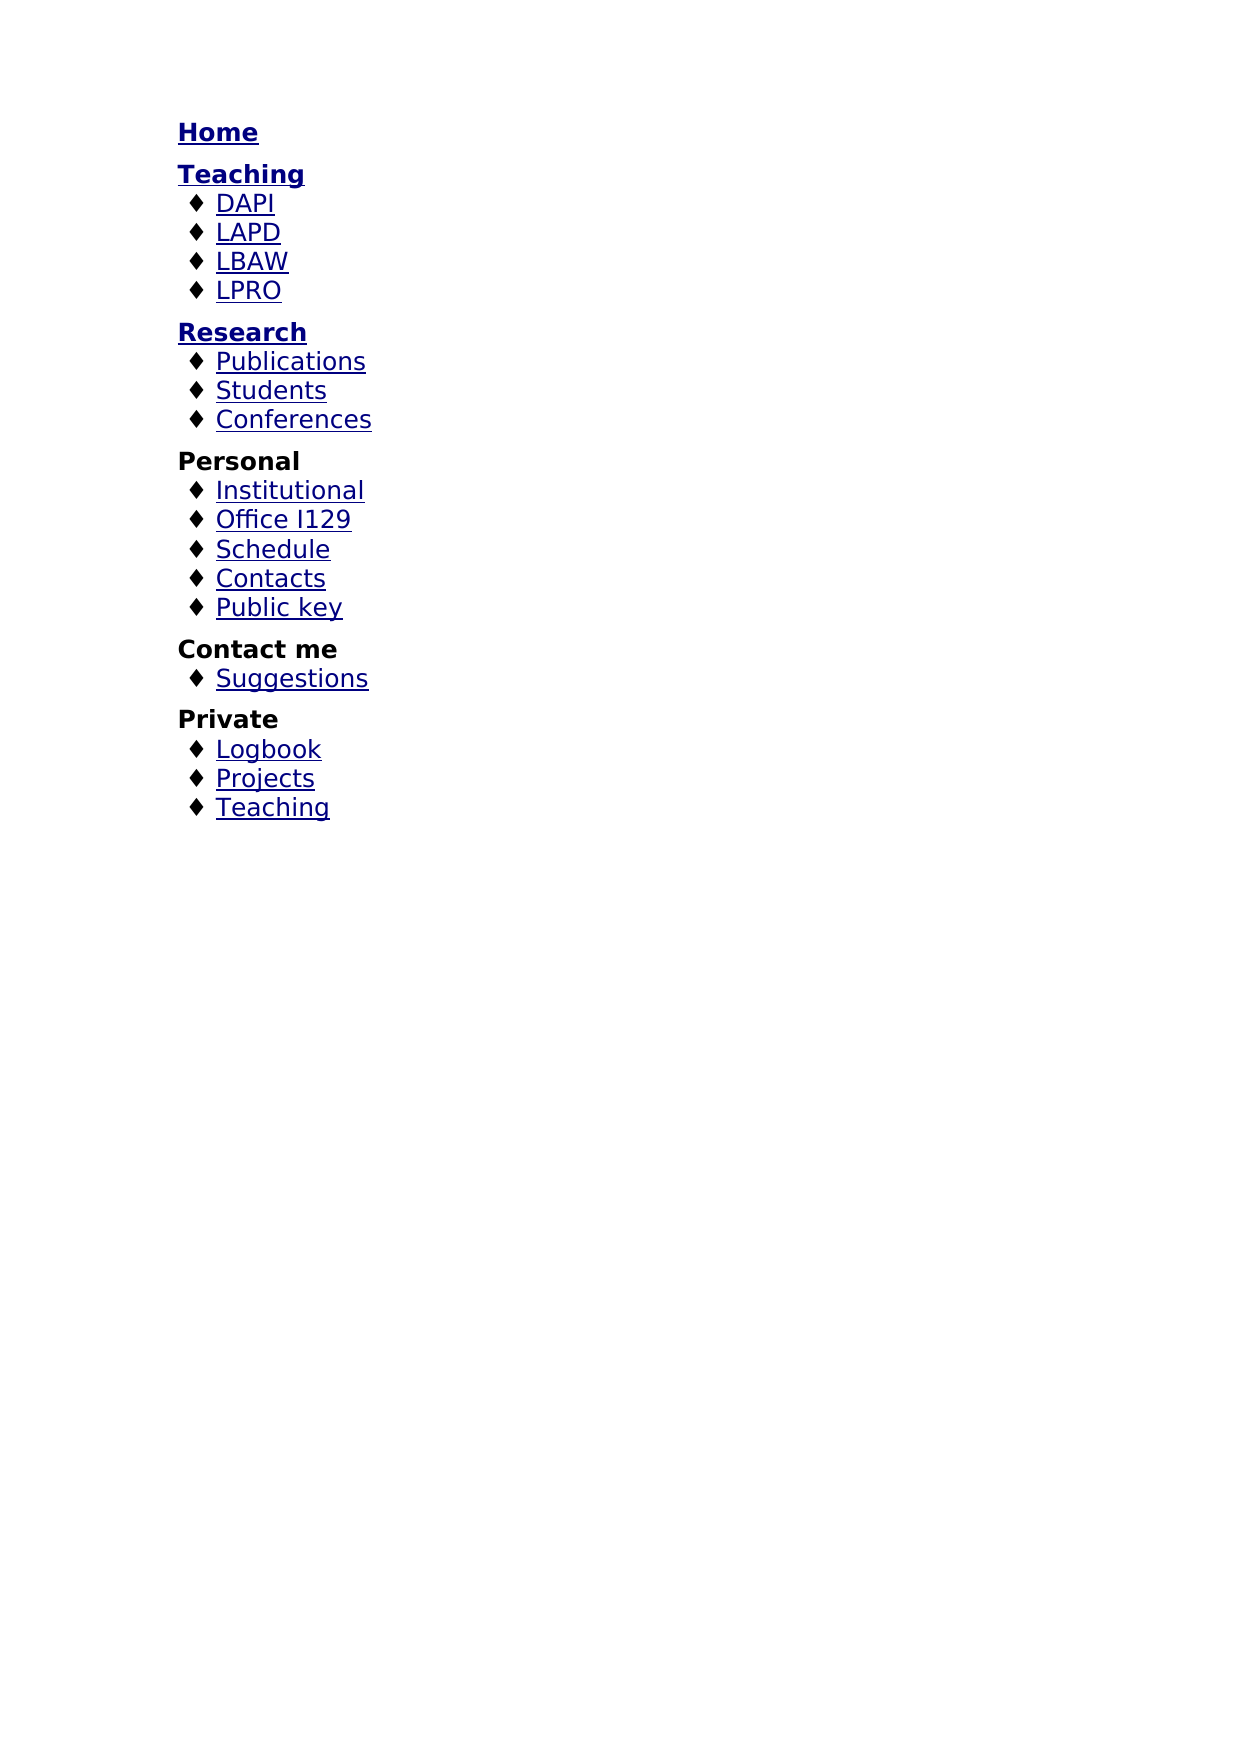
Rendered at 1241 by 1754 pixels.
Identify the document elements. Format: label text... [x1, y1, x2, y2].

text Teaching ♦ DAPI ♦ LAPD ♦ LBAW ♦ LPRO [177, 160, 1122, 306]
text Home [177, 118, 1122, 147]
text Personal ♦ Institutional ♦ Office I129 ♦ Schedule ♦ Contacts ♦ Public key [177, 447, 1122, 622]
text Research ♦ Publications ♦ Students ♦ Conferences [177, 318, 1122, 435]
text Private ♦ Logbook ♦ Projects ♦ Teaching [177, 706, 1122, 822]
text Contact me ♦ Suggestions [177, 635, 1122, 693]
